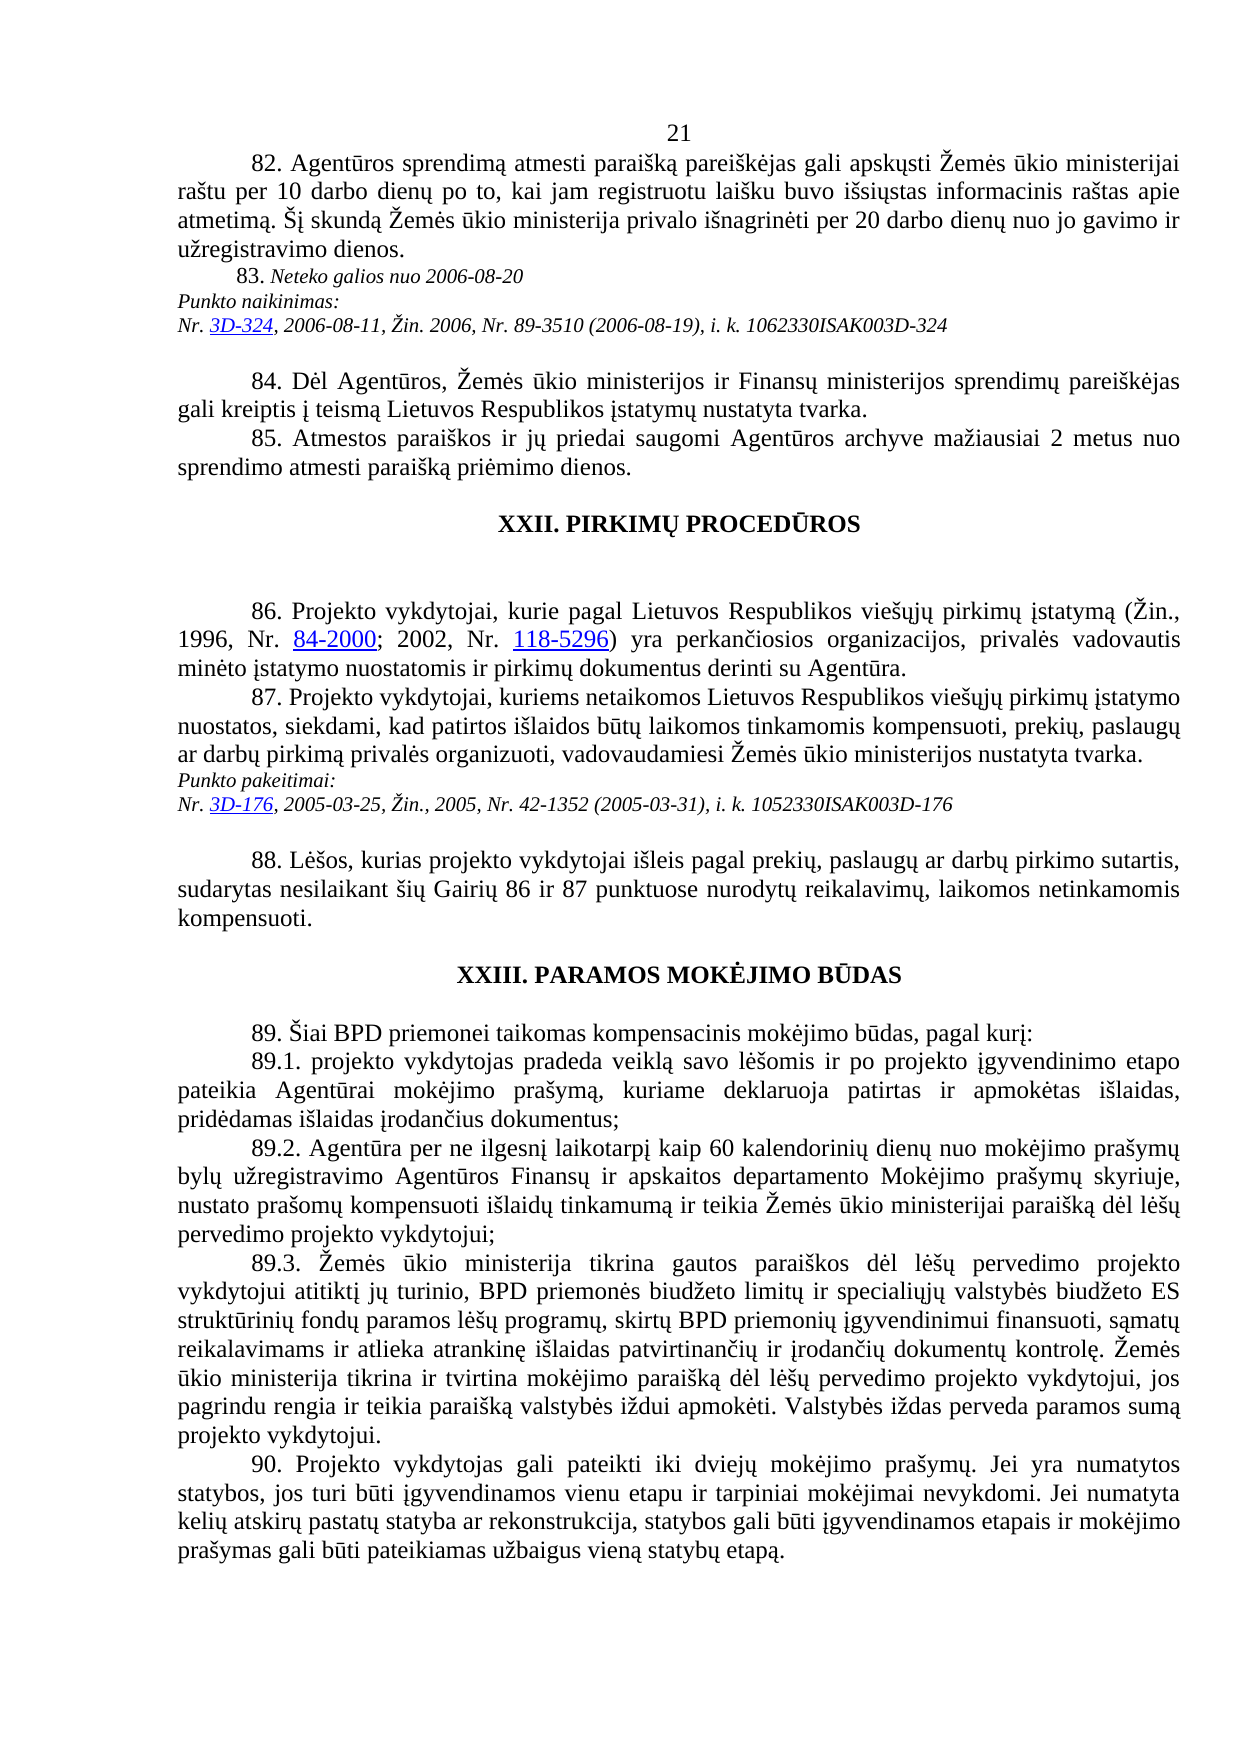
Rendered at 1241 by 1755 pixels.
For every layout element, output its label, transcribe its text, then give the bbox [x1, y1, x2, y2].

text 84. Dėl Agentūros, Žemės ūkio ministerijos ir Finansų ministerijos sprendimų pareiškėjas gali kreiptis į teismą Lietuvos Respublikos įstatymų nustatyta tvarka. [177, 366, 1181, 423]
text 89.3. Žemės ūkio ministerija tikrina gautos paraiškos dėl lėšų pervedimo projekto vykdytojui atitiktį jų turinio, BPD priemonės biudžeto limitų ir specialiųjų valstybės biudžeto ES struktūrinių fondų paramos lėšų programų, skirtų BPD priemonių įgyvendinimui finansuoti, sąmatų reikalavimams ir atlieka atrankinę išlaidas patvirtinančių ir įrodančių dokumentų kontrolę. Žemės ūkio ministerija tikrina ir tvirtina mokėjimo paraišką dėl lėšų pervedimo projekto vykdytojui, jos pagrindu rengia ir teikia paraišką valstybės iždui apmokėti. Valstybės iždas perveda paramos sumą projekto vykdytojui. [177, 1248, 1181, 1449]
text 83. Neteko galios nuo 2006-08-20 [177, 263, 1181, 289]
text 86. Projekto vykdytojai, kurie pagal Lietuvos Respublikos viešųjų pirkimų įstatymą (Žin., 1996, Nr. 84-2000; 2002, Nr. 118-5296) yra perkančiosios organizacijos, privalės vadovautis minėto įstatymo nuostatomis ir pirkimų dokumentus derinti su Agentūra. [177, 596, 1181, 682]
text 88. Lėšos, kurias projekto vykdytojai išleis pagal prekių, paslaugų ar darbų pirkimo sutartis, sudarytas nesilaikant šių Gairių 86 ir 87 punktuose nurodytų reikalavimų, laikomos netinkamomis kompensuoti. [177, 845, 1181, 931]
text 85. Atmestos paraiškos ir jų priedai saugomi Agentūros archyve mažiausiai 2 metus nuo sprendimo atmesti paraišką priėmimo dienos. [177, 423, 1181, 481]
text Punkto pakeitimai: [177, 768, 1181, 792]
text 89.1. projekto vykdytojas pradeda veiklą savo lėšomis ir po projekto įgyvendinimo etapo pateikia Agentūrai mokėjimo prašymą, kuriame deklaruoja patirtas ir apmokėtas išlaidas, pridėdamas išlaidas įrodančius dokumentus; [177, 1046, 1181, 1133]
text XXII. PIRKIMŲ PROCEDŪROS [177, 509, 1181, 538]
text Punkto naikinimas: [177, 289, 1181, 313]
text 89. Šiai BPD priemonei taikomas kompensacinis mokėjimo būdas, pagal kurį: [177, 1018, 1181, 1046]
text 82. Agentūros sprendimą atmesti paraišką pareiškėjas gali apskųsti Žemės ūkio ministerijai raštu per 10 darbo dienų po to, kai jam registruotu laišku buvo išsiųstas informacinis raštas apie atmetimą. Šį skundą Žemės ūkio ministerija privalo išnagrinėti per 20 darbo dienų nuo jo gavimo ir užregistravimo dienos. [177, 148, 1181, 263]
text Nr. 3D-324, 2006-08-11, Žin. 2006, Nr. 89-3510 (2006-08-19), i. k. 1062330ISAK003D-324 [177, 313, 1181, 337]
text XXIII. PARAMOS MOKĖJIMO BŪDAS [177, 960, 1181, 989]
text 90. Projekto vykdytojas gali pateikti iki dviejų mokėjimo prašymų. Jei yra numatytos statybos, jos turi būti įgyvendinamos vienu etapu ir tarpiniai mokėjimai nevykdomi. Jei numatyta kelių atskirų pastatų statyba ar rekonstrukcija, statybos gali būti įgyvendinamos etapais ir mokėjimo prašymas gali būti pateikiamas užbaigus vieną statybų etapą. [177, 1449, 1181, 1564]
text 89.2. Agentūra per ne ilgesnį laikotarpį kaip 60 kalendorinių dienų nuo mokėjimo prašymų bylų užregistravimo Agentūros Finansų ir apskaitos departamento Mokėjimo prašymų skyriuje, nustato prašomų kompensuoti išlaidų tinkamumą ir teikia Žemės ūkio ministerijai paraišką dėl lėšų pervedimo projekto vykdytojui; [177, 1133, 1181, 1248]
text 87. Projekto vykdytojai, kuriems netaikomos Lietuvos Respublikos viešųjų pirkimų įstatymo nuostatos, siekdami, kad patirtos išlaidos būtų laikomos tinkamomis kompensuoti, prekių, paslaugų ar darbų pirkimą privalės organizuoti, vadovaudamiesi Žemės ūkio ministerijos nustatyta tvarka. [177, 682, 1181, 768]
text Nr. 3D-176, 2005-03-25, Žin., 2005, Nr. 42-1352 (2005-03-31), i. k. 1052330ISAK003D-176 [177, 792, 1181, 816]
